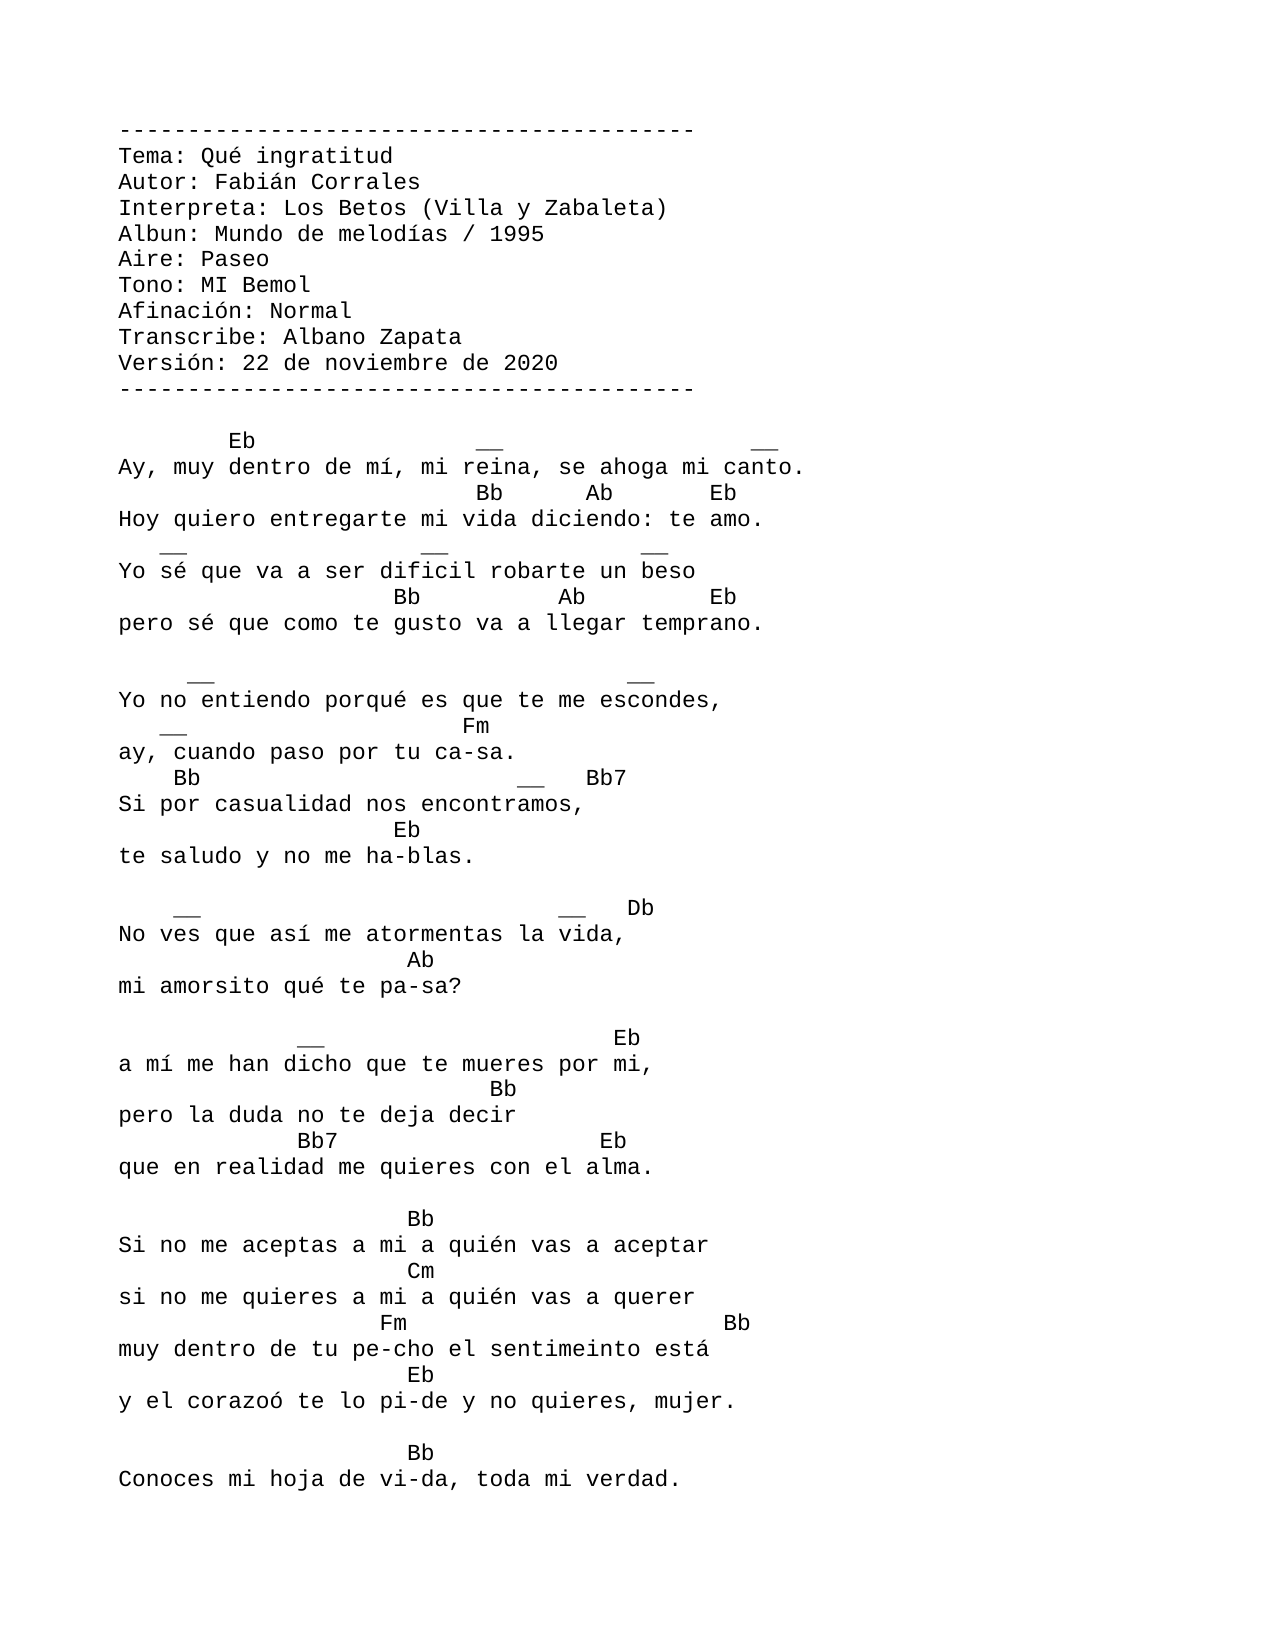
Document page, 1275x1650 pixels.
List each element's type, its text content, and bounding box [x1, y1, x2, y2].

text a mí me han dicho que te mueres por mi, [118, 1052, 1157, 1078]
text No ves que así me atormentas la vida, [118, 922, 1157, 948]
text Bb7 Eb [118, 1130, 1157, 1156]
text Ay, muy dentro de mí, mi reina, se ahoga mi canto. [118, 455, 1157, 481]
text Eb [118, 818, 1157, 844]
text Hoy quiero entregarte mi vida diciendo: te amo. [118, 507, 1157, 533]
text Transcribe: Albano Zapata [118, 326, 1157, 352]
text Tono: MI Bemol [118, 274, 1157, 300]
text Si por casualidad nos encontramos, [118, 792, 1157, 818]
text mi amorsito qué te pa-sa? [118, 974, 1157, 1000]
text __ __ Db [118, 896, 1157, 922]
text Bb [118, 1441, 1157, 1467]
text Si no me aceptas a mi a quién vas a aceptar [118, 1233, 1157, 1259]
text Eb [118, 1363, 1157, 1389]
text Afinación: Normal [118, 300, 1157, 326]
text Bb [118, 1207, 1157, 1233]
text te saludo y no me ha-blas. [118, 844, 1157, 870]
text si no me quieres a mi a quién vas a querer [118, 1285, 1157, 1311]
text __ Fm [118, 715, 1157, 741]
text ------------------------------------------ [118, 377, 1157, 403]
text __ __ [118, 663, 1157, 689]
text __ __ __ [118, 533, 1157, 559]
text que en realidad me quieres con el alma. [118, 1156, 1157, 1182]
text Bb Ab Eb [118, 585, 1157, 611]
text Yo sé que va a ser dificil robarte un beso [118, 559, 1157, 585]
text Aire: Paseo [118, 248, 1157, 274]
text pero la duda no te deja decir [118, 1104, 1157, 1130]
text Conoces mi hoja de vi-da, toda mi verdad. [118, 1467, 1157, 1493]
text Ab [118, 948, 1157, 974]
text muy dentro de tu pe-cho el sentimeinto está [118, 1337, 1157, 1363]
text ay, cuando paso por tu ca-sa. [118, 741, 1157, 767]
text Autor: Fabián Corrales [118, 170, 1157, 196]
text Bb __ Bb7 [118, 767, 1157, 792]
text ------------------------------------------ [118, 118, 1157, 144]
text Yo no entiendo porqué es que te me escondes, [118, 689, 1157, 715]
text Interpreta: Los Betos (Villa y Zabaleta) [118, 196, 1157, 222]
text Cm [118, 1259, 1157, 1285]
text Versión: 22 de noviembre de 2020 [118, 352, 1157, 377]
text Eb __ __ [118, 429, 1157, 455]
text __ Eb [118, 1026, 1157, 1052]
text Albun: Mundo de melodías / 1995 [118, 222, 1157, 248]
text Fm Bb [118, 1311, 1157, 1337]
text Tema: Qué ingratitud [118, 144, 1157, 170]
text Bb [118, 1078, 1157, 1104]
text y el corazoó te lo pi-de y no quieres, mujer. [118, 1389, 1157, 1415]
text pero sé que como te gusto va a llegar temprano. [118, 611, 1157, 637]
text Bb Ab Eb [118, 481, 1157, 507]
